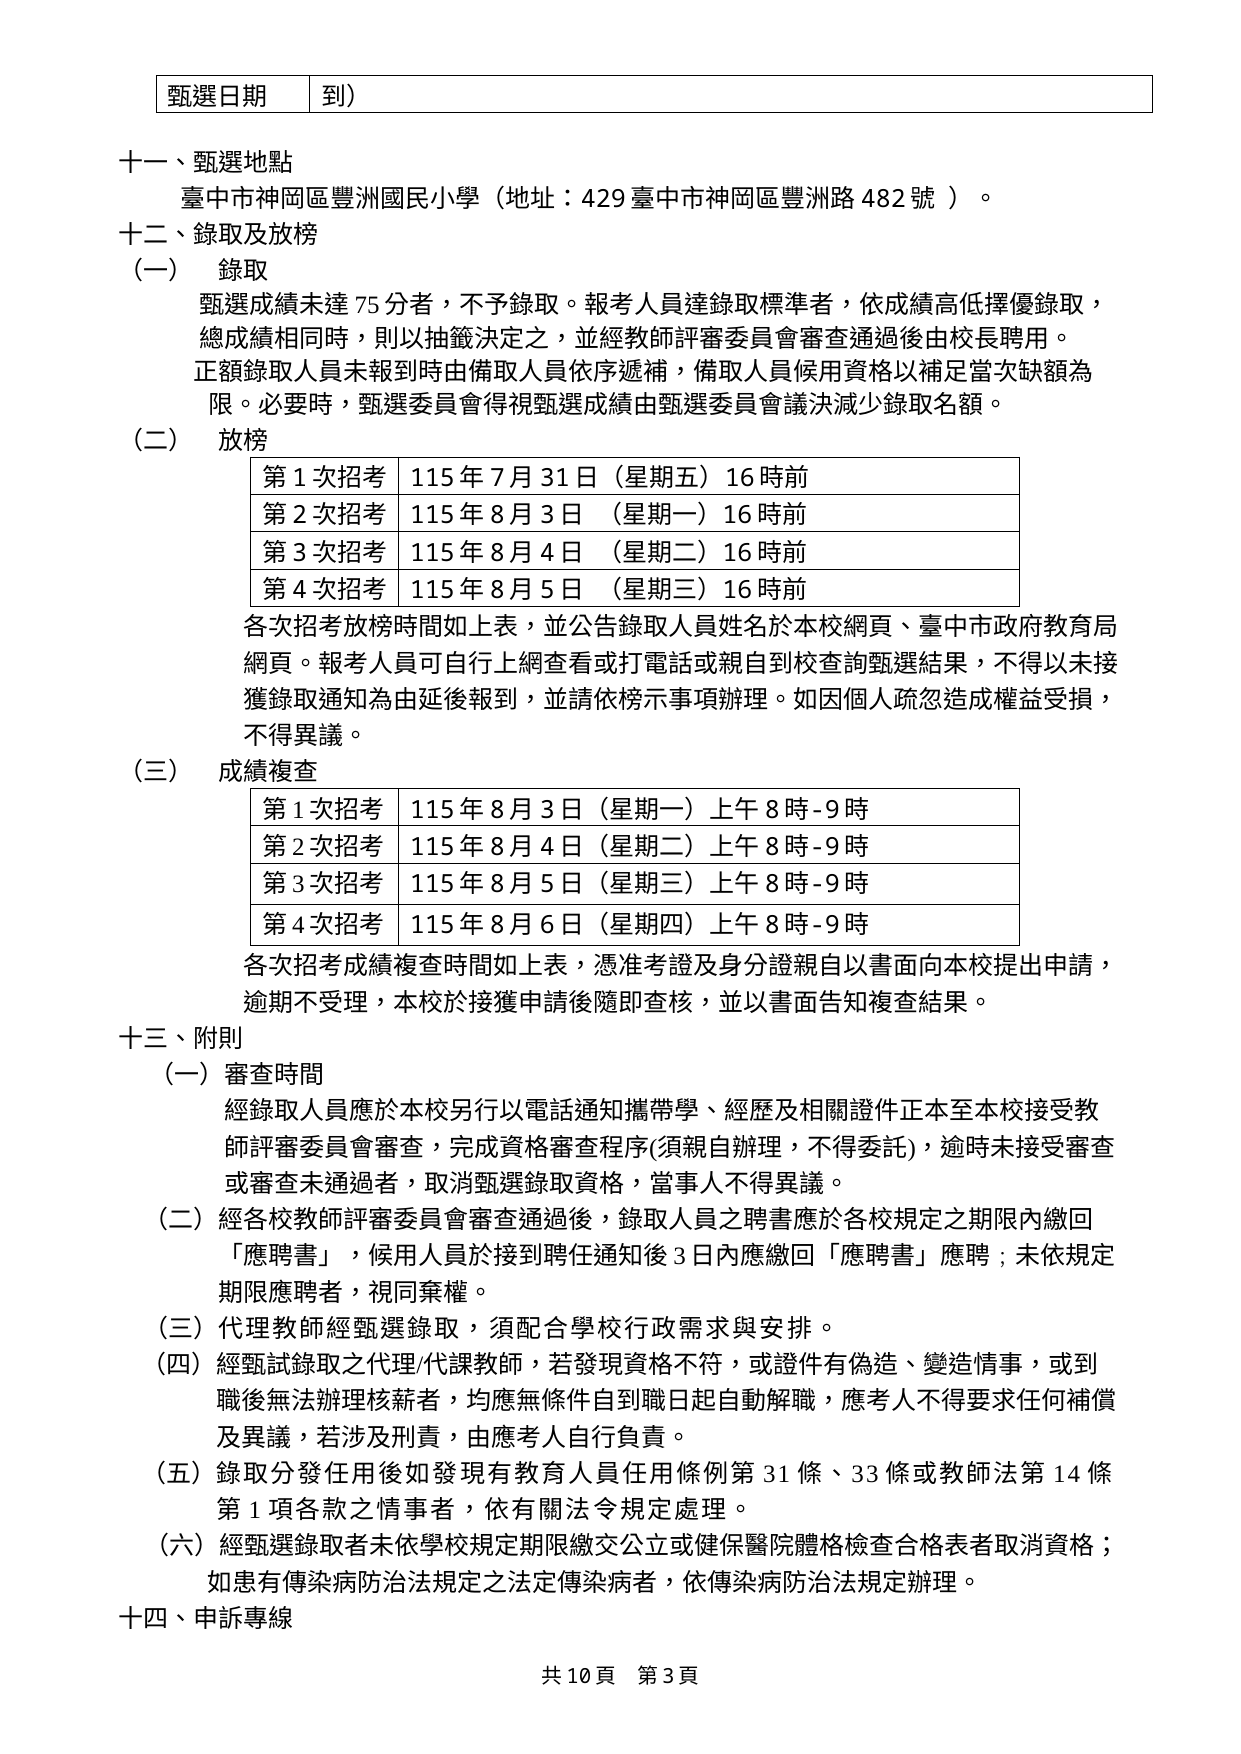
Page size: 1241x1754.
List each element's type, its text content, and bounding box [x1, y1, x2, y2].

text 限。必要時，甄選委員會得視甄選成績由甄選委員會議決減少錄取名額。 [118, 387, 1122, 420]
table_cell 第3次招考 [251, 532, 398, 568]
table_cell 第4次招考 [251, 905, 398, 945]
text 各次招考成績複查時間如上表，憑准考證及身分證親自以書面向本校提出申請，逾期不受理，本校於接獲申請後隨即查核，並以書面告知複查結果。 [243, 946, 1122, 1018]
table_header 第1次招考 [251, 458, 398, 494]
text 各次招考放榜時間如上表，並公告錄取人員姓名於本校網頁、臺中市政府教育局網頁。報考人員可自行上網查看或打電話或親自到校查詢甄選結果，不得以未接獲錄取通知為由延後報到，並請依榜示事項辦理。如因個人疏忽造成權益受損，不得異議。 [243, 607, 1122, 752]
table_cell 115年8月4日 （星期二）16時前 [399, 532, 1019, 568]
text （二）經各校教師評審委員會審查通過後，錄取人員之聘書應於各校規定之期限內繳回「應聘書」，候用人員於接到聘任通知後3日內應繳回「應聘書」應聘﹔未依規定期限應聘者，視同棄權。 [143, 1199, 1122, 1308]
table_cell 115年8月6日（星期四）上午8時-9時 [399, 905, 1019, 945]
table_header 115年7月31日（星期五）16時前 [399, 458, 1019, 494]
table_header 第1次招考 [251, 789, 398, 825]
table_cell 甄選日期 [157, 76, 309, 112]
table_cell 115年8月4日（星期二）上午8時-9時 [399, 826, 1019, 863]
text 十三、附則 [118, 1018, 1122, 1054]
text （六）經甄選錄取者未依學校規定期限繳交公立或健保醫院體格檢查合格表者取消資格；如患有傳染病防治法規定之法定傳染病者，依傳染病防治法規定辦理。 [144, 1526, 1122, 1598]
text 正額錄取人員未報到時由備取人員依序遞補，備取人員候用資格以補足當次缺額為 [118, 354, 1122, 387]
table_cell 115年8月5日（星期三）上午8時-9時 [399, 864, 1019, 904]
text 臺中市神岡區豐洲國民小學（地址：429臺中市神岡區豐洲路482號 ）。 [181, 178, 1122, 214]
text （一）審查時間 [149, 1054, 1122, 1091]
table_cell 第3次招考 [251, 864, 398, 904]
table_cell 第2次招考 [251, 826, 398, 863]
list 成績複查 [118, 752, 1122, 788]
table_cell 到） [310, 76, 1152, 112]
table_cell 115年8月3日 （星期一）16時前 [399, 495, 1019, 531]
text 十二、錄取及放榜 [118, 214, 1122, 251]
table_cell 第2次招考 [251, 495, 398, 531]
table_cell 115年8月5日 （星期三）16時前 [399, 570, 1019, 606]
table_header 115年8月3日（星期一）上午8時-9時 [399, 789, 1019, 825]
text 十四、申訴專線 [118, 1598, 1122, 1634]
list 放榜 [118, 420, 1122, 457]
text 甄選成績未達75分者，不予錄取。報考人員達錄取標準者，依成績高低擇優錄取， [156, 287, 1122, 320]
text 十一、甄選地點 [118, 142, 1122, 178]
text （五）錄取分發任用後如發現有教育人員任用條例第31條、33條或教師法第14條第1項各款之情事者，依有關法令規定處理。 [141, 1453, 1122, 1526]
text （三）代理教師經甄選錄取，須配合學校行政需求與安排。 [118, 1308, 1122, 1344]
table_cell 第4次招考 [251, 570, 398, 606]
text （四）經甄試錄取之代理/代課教師，若發現資格不符，或證件有偽造、變造情事，或到職後無法辦理核薪者，均應無條件自到職日起自動解職，應考人不得要求任何補償及異議，若涉及刑責，由應考人自行負責。 [141, 1344, 1122, 1453]
text 經錄取人員應於本校另行以電話通知攜帶學、經歷及相關證件正本至本校接受教師評審委員會審查，完成資格審查程序(須親自辦理，不得委託)，逾時未接受審查或審查未通過者，取消甄選錄取資格，當事人不得異議。 [224, 1091, 1122, 1199]
list 錄取 [118, 251, 1122, 287]
text 總成績相同時，則以抽籤決定之，並經教師評審委員會審查通過後由校長聘用。 [156, 320, 1122, 354]
